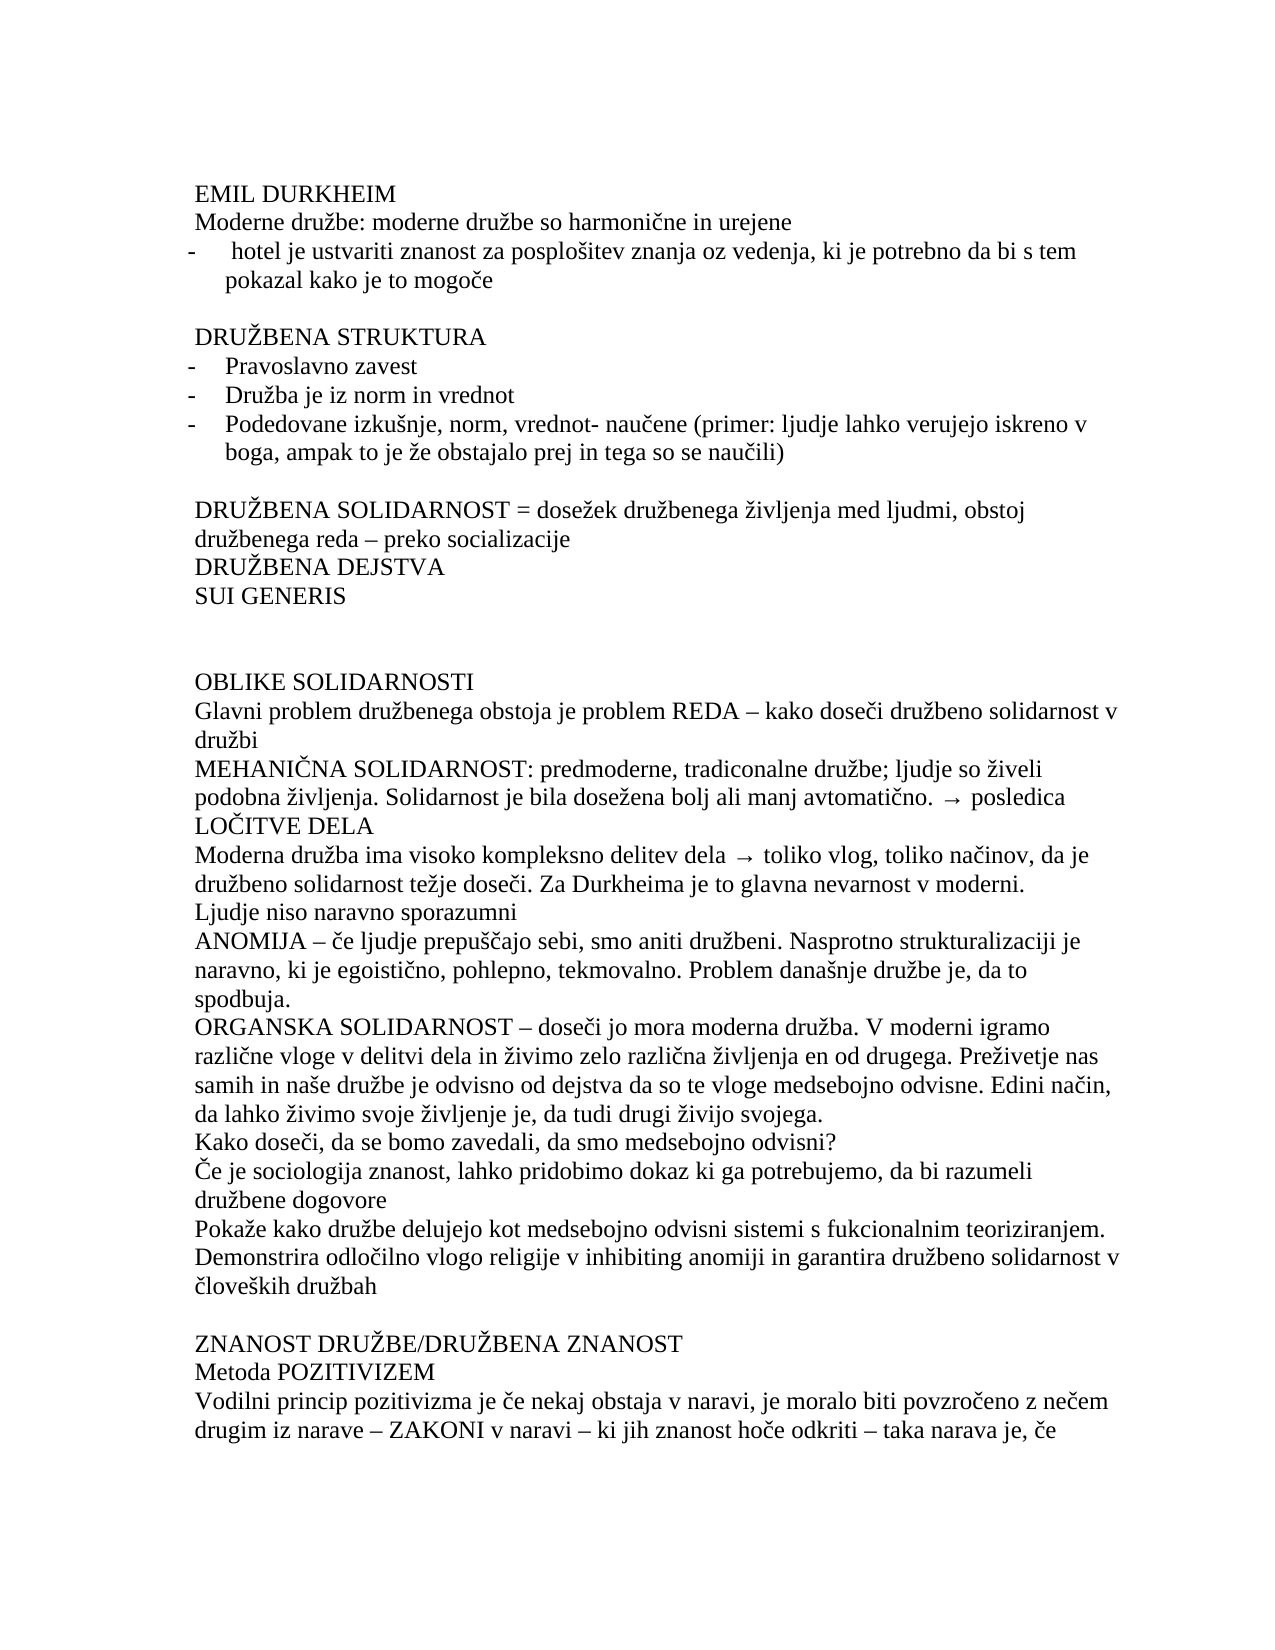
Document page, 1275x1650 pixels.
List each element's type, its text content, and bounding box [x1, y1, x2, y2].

list Družba je iz norm in vrednot [187, 380, 1125, 409]
list Pravoslavno zavest [187, 351, 1125, 380]
text Glavni problem družbenega obstoja je problem REDA – kako doseči družbeno solidarnost v družbi [194, 696, 1125, 754]
text Če je sociologija znanost, lahko pridobimo dokaz ki ga potrebujemo, da bi razumeli družbene dogovore [194, 1156, 1125, 1214]
text DRUŽBENA DEJSTVA [194, 552, 1125, 581]
text Kako doseči, da se bomo zavedali, da smo medsebojno odvisni? [194, 1127, 1125, 1156]
list Podedovane izkušnje, norm, vrednot- naučene (primer: ljudje lahko verujejo iskreno v boga, ampak to je že obstajalo prej in tega so se naučili) [187, 409, 1125, 466]
text MEHANIČNA SOLIDARNOST: predmoderne, tradiconalne družbe; ljudje so živeli podobna življenja. Solidarnost je bila dosežena bolj ali manj avtomatično. → posledica LOČITVE DELA [194, 754, 1125, 840]
text ANOMIJA – če ljudje prepuščajo sebi, smo aniti družbeni. Nasprotno strukturalizaciji je naravno, ki je egoistično, pohlepno, tekmovalno. Problem današnje družbe je, da to spodbuja. [194, 926, 1125, 1012]
text Pokaže kako družbe delujejo kot medsebojno odvisni sistemi s fukcionalnim teoriziranjem. [194, 1214, 1125, 1242]
text Moderna družba ima visoko kompleksno delitev dela → toliko vlog, toliko načinov, da je družbeno solidarnost težje doseči. Za Durkheima je to glavna nevarnost v moderni. [194, 840, 1125, 897]
text EMIL DURKHEIM [194, 179, 1125, 207]
text ZNANOST DRUŽBE/DRUŽBENA ZNANOST [194, 1329, 1125, 1357]
text Vodilni princip pozitivizma je če nekaj obstaja v naravi, je moralo biti povzročeno z nečem drugim iz narave – ZAKONI v naravi – ki jih znanost hoče odkriti – taka narava je, če [194, 1386, 1125, 1444]
text Moderne družbe: moderne družbe so harmonične in urejene [194, 207, 1125, 236]
list hotel je ustvariti znanost za posplošitev znanja oz vedenja, ki je potrebno da bi s tem pokazal kako je to mogoče [187, 236, 1125, 294]
text Metoda POZITIVIZEM [194, 1357, 1125, 1386]
text Ljudje niso naravno sporazumni [194, 897, 1125, 926]
text Demonstrira odločilno vlogo religije v inhibiting anomiji in garantira družbeno solidarnost v človeških družbah [194, 1242, 1125, 1300]
text DRUŽBENA SOLIDARNOST = dosežek družbenega življenja med ljudmi, obstoj družbenega reda – preko socializacije [194, 495, 1125, 552]
text SUI GENERIS [194, 581, 1125, 610]
text OBLIKE SOLIDARNOSTI [194, 667, 1125, 696]
text ORGANSKA SOLIDARNOST – doseči jo mora moderna družba. V moderni igramo različne vloge v delitvi dela in živimo zelo različna življenja en od drugega. Preživetje nas samih in naše družbe je odvisno od dejstva da so te vloge medsebojno odvisne. Edini način, da lahko živimo svoje življenje je, da tudi drugi živijo svojega. [194, 1012, 1125, 1127]
text DRUŽBENA STRUKTURA [194, 322, 1125, 351]
